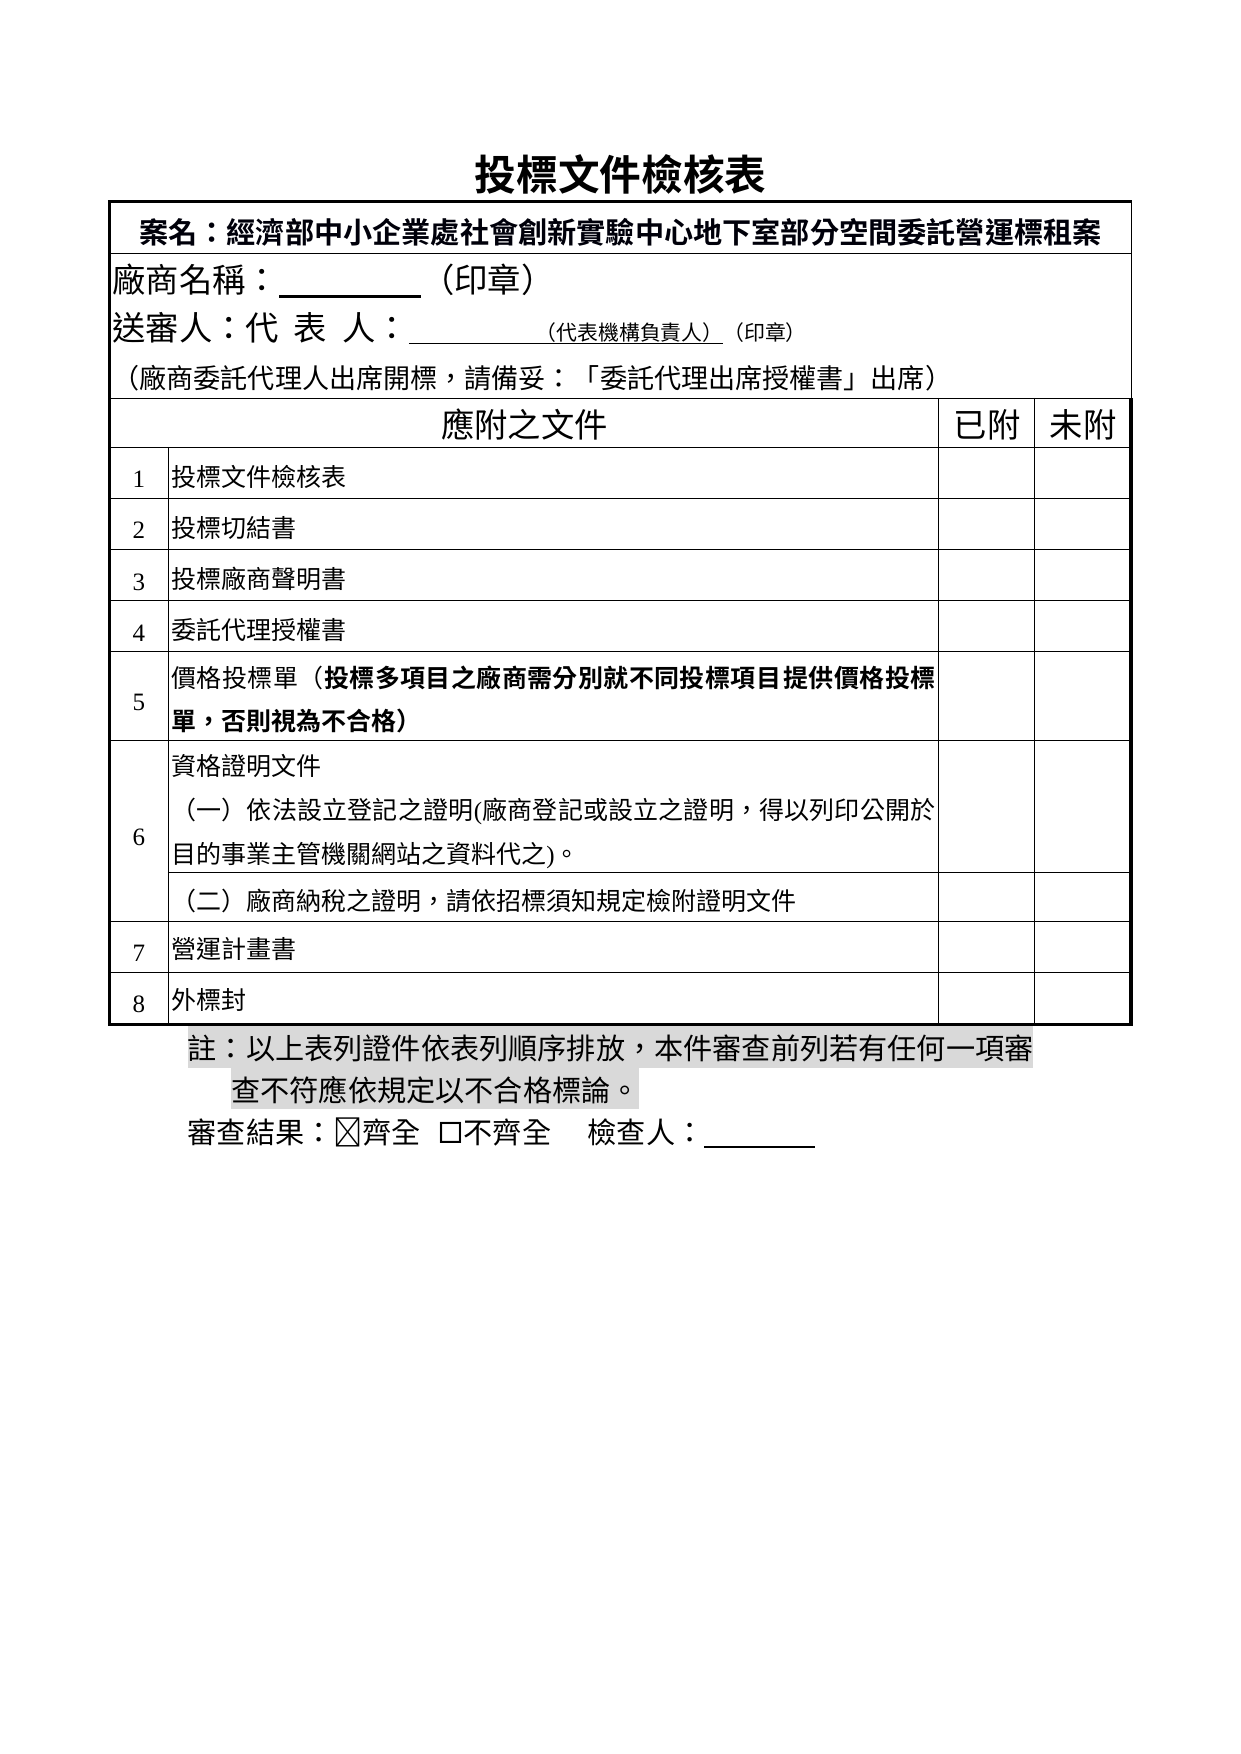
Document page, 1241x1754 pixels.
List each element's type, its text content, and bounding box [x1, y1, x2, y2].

table_cell [939, 973, 1034, 1023]
table_cell [939, 550, 1034, 600]
table_cell [939, 448, 1034, 498]
text 審查結果：齊全 不齊全 檢查人： [187, 1109, 1053, 1152]
table_header 案名：經濟部中小企業處社會創新實驗中心地下室部分空間委託營運標租案 [111, 203, 1131, 253]
table_cell [1035, 922, 1129, 972]
table_cell [939, 922, 1034, 972]
table_cell [939, 741, 1034, 872]
table_cell [939, 499, 1034, 549]
table_cell 5 [111, 652, 168, 739]
table_cell 應附之文件 [111, 399, 938, 447]
table_cell 資格證明文件 （一）依法設立登記之證明(廠商登記或設立之證明，得以列印公開於目的事業主管機關網站之資料代之)。 [169, 741, 938, 872]
table_cell [1035, 873, 1129, 921]
text 註：以上表列證件依表列順序排放，本件審查前列若有任何一項審查不符應依規定以不合格標論。 [187, 1026, 1053, 1109]
table_cell 4 [111, 601, 168, 651]
table_cell [1035, 973, 1129, 1023]
table_cell 1 [111, 448, 168, 498]
table_cell 廠商名稱： （印章） 送審人：代 表 人： （代表機構負責人）（印章） （廠商委託代理人出席開標，請備妥：「委託代理出席授權書」出席） [111, 254, 1131, 398]
table_cell [1035, 601, 1129, 651]
table_cell 投標切結書 [169, 499, 938, 549]
table_cell 8 [111, 973, 168, 1023]
table_cell 2 [111, 499, 168, 549]
table_cell 7 [111, 922, 168, 972]
table_cell [939, 601, 1034, 651]
table_cell [1035, 550, 1129, 600]
table_cell 價格投標單（投標多項目之廠商需分別就不同投標項目提供價格投標單，否則視為不合格） [169, 652, 938, 739]
table_cell [1035, 499, 1129, 549]
table_cell （二）廠商納稅之證明，請依招標須知規定檢附證明文件 [169, 873, 938, 921]
table_cell [939, 652, 1034, 739]
table_cell 投標廠商聲明書 [169, 550, 938, 600]
table_cell 6 [111, 741, 168, 921]
table_cell [1035, 448, 1129, 498]
table_cell 委託代理授權書 [169, 601, 938, 651]
table_cell [1035, 741, 1129, 872]
table_cell 外標封 [169, 973, 938, 1023]
table_cell 營運計畫書 [169, 922, 938, 972]
text 投標文件檢核表 [187, 150, 1053, 200]
table_cell 已附 [939, 399, 1034, 447]
table_cell 未附 [1035, 399, 1129, 447]
table_cell [939, 873, 1034, 921]
table_cell 3 [111, 550, 168, 600]
table_cell 投標文件檢核表 [169, 448, 938, 498]
table_cell [1035, 652, 1129, 739]
